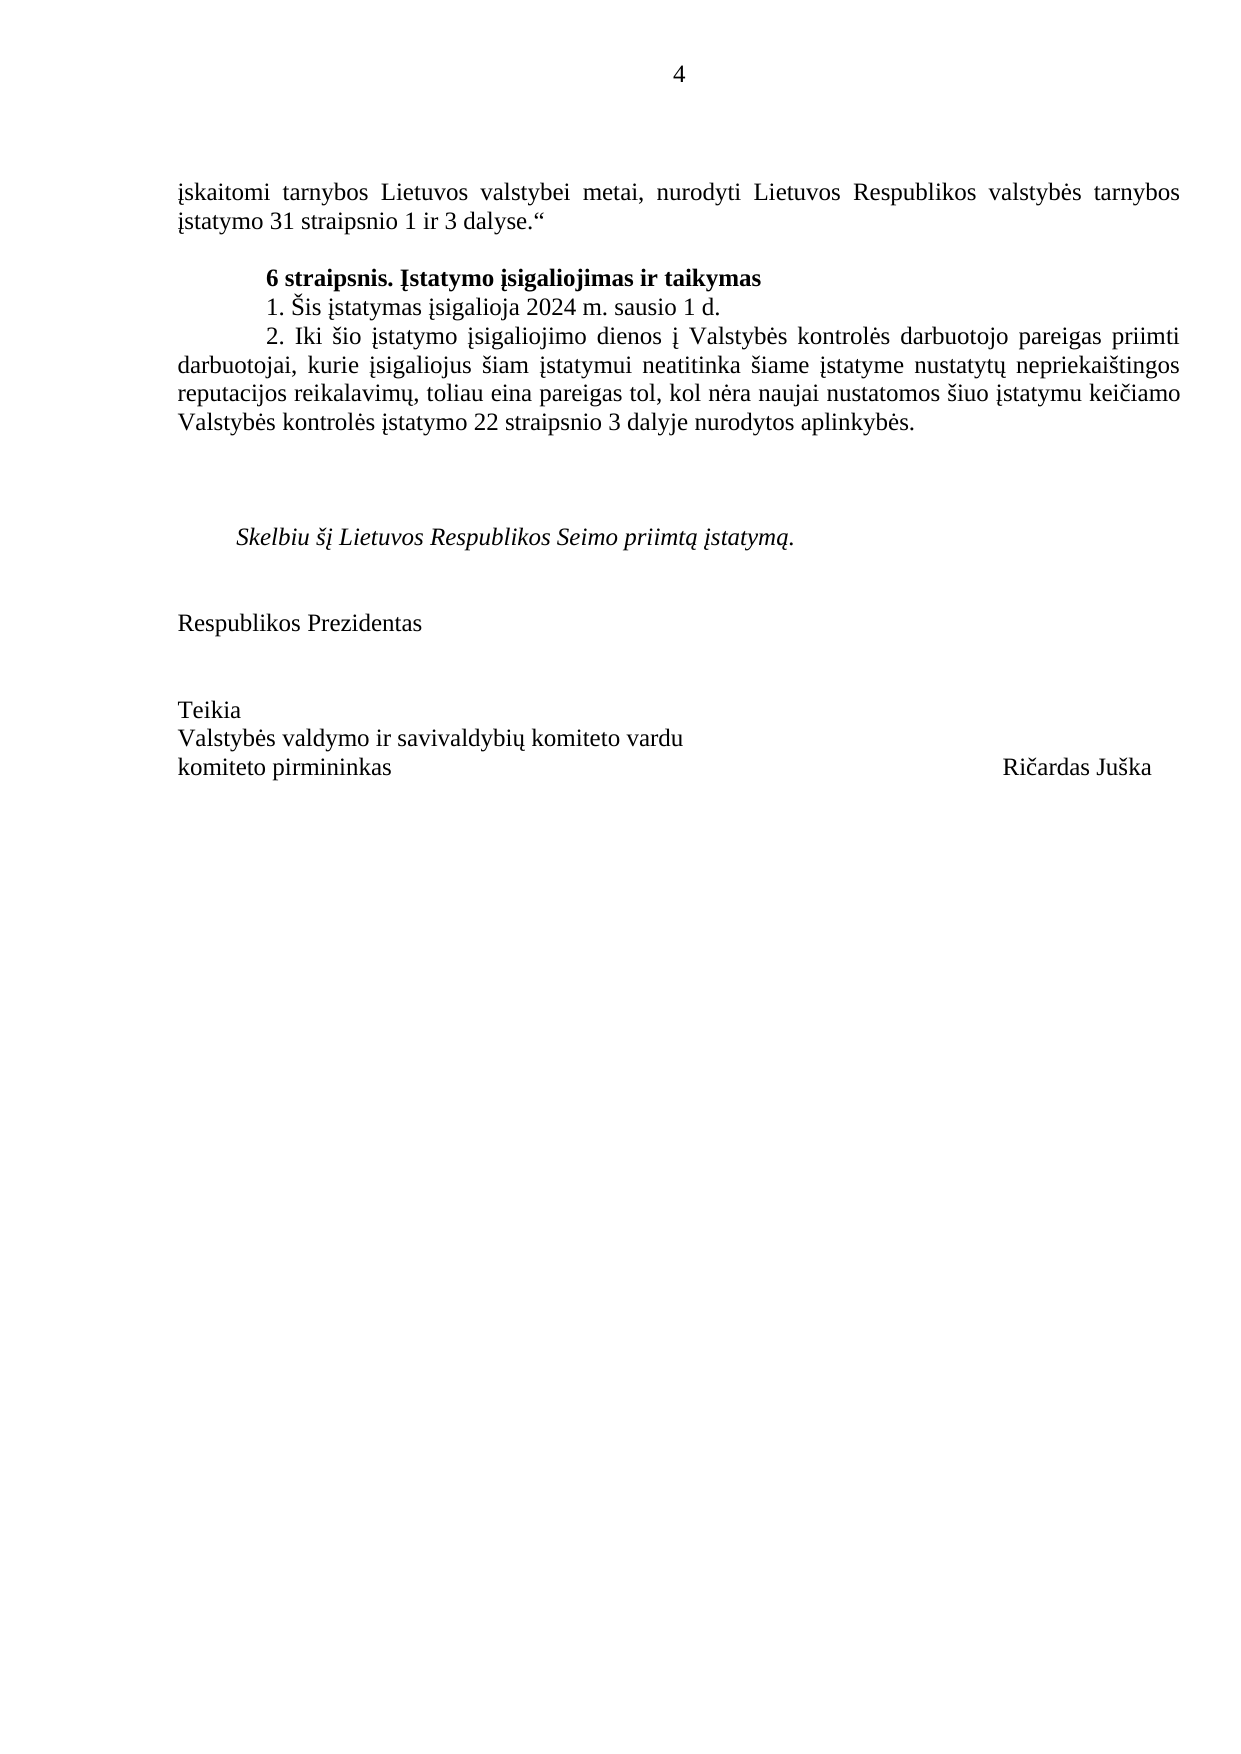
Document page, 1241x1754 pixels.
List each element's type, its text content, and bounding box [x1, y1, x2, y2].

text komiteto pirmininkas Ričardas Juška [177, 752, 1181, 781]
text Teikia [177, 695, 1181, 723]
text 6 straipsnis. Įstatymo įsigaliojimas ir taikymas [177, 263, 1181, 292]
text 1. Šis įstatymas įsigalioja 2024 m. sausio 1 d. [177, 292, 1181, 321]
text 2. Iki šio įstatymo įsigaliojimo dienos į Valstybės kontrolės darbuotojo pareigas priimti darbuotojai, kurie įsigaliojus šiam įstatymui neatitinka šiame įstatyme nustatytų nepriekaištingos reputacijos reikalavimų, toliau eina pareigas tol, kol nėra naujai nustatomos šiuo įstatymu keičiamo Valstybės kontrolės įstatymo 22 straipsnio 3 dalyje nurodytos aplinkybės. [177, 321, 1181, 436]
text įskaitomi tarnybos Lietuvos valstybei metai, nurodyti Lietuvos Respublikos valstybės tarnybos įstatymo 31 straipsnio 1 ir 3 dalyse.“ [177, 177, 1181, 235]
text Respublikos Prezidentas [177, 608, 1181, 637]
text Valstybės valdymo ir savivaldybių komiteto vardu [177, 723, 1181, 752]
text Skelbiu šį Lietuvos Respublikos Seimo priimtą įstatymą. [177, 522, 1181, 551]
